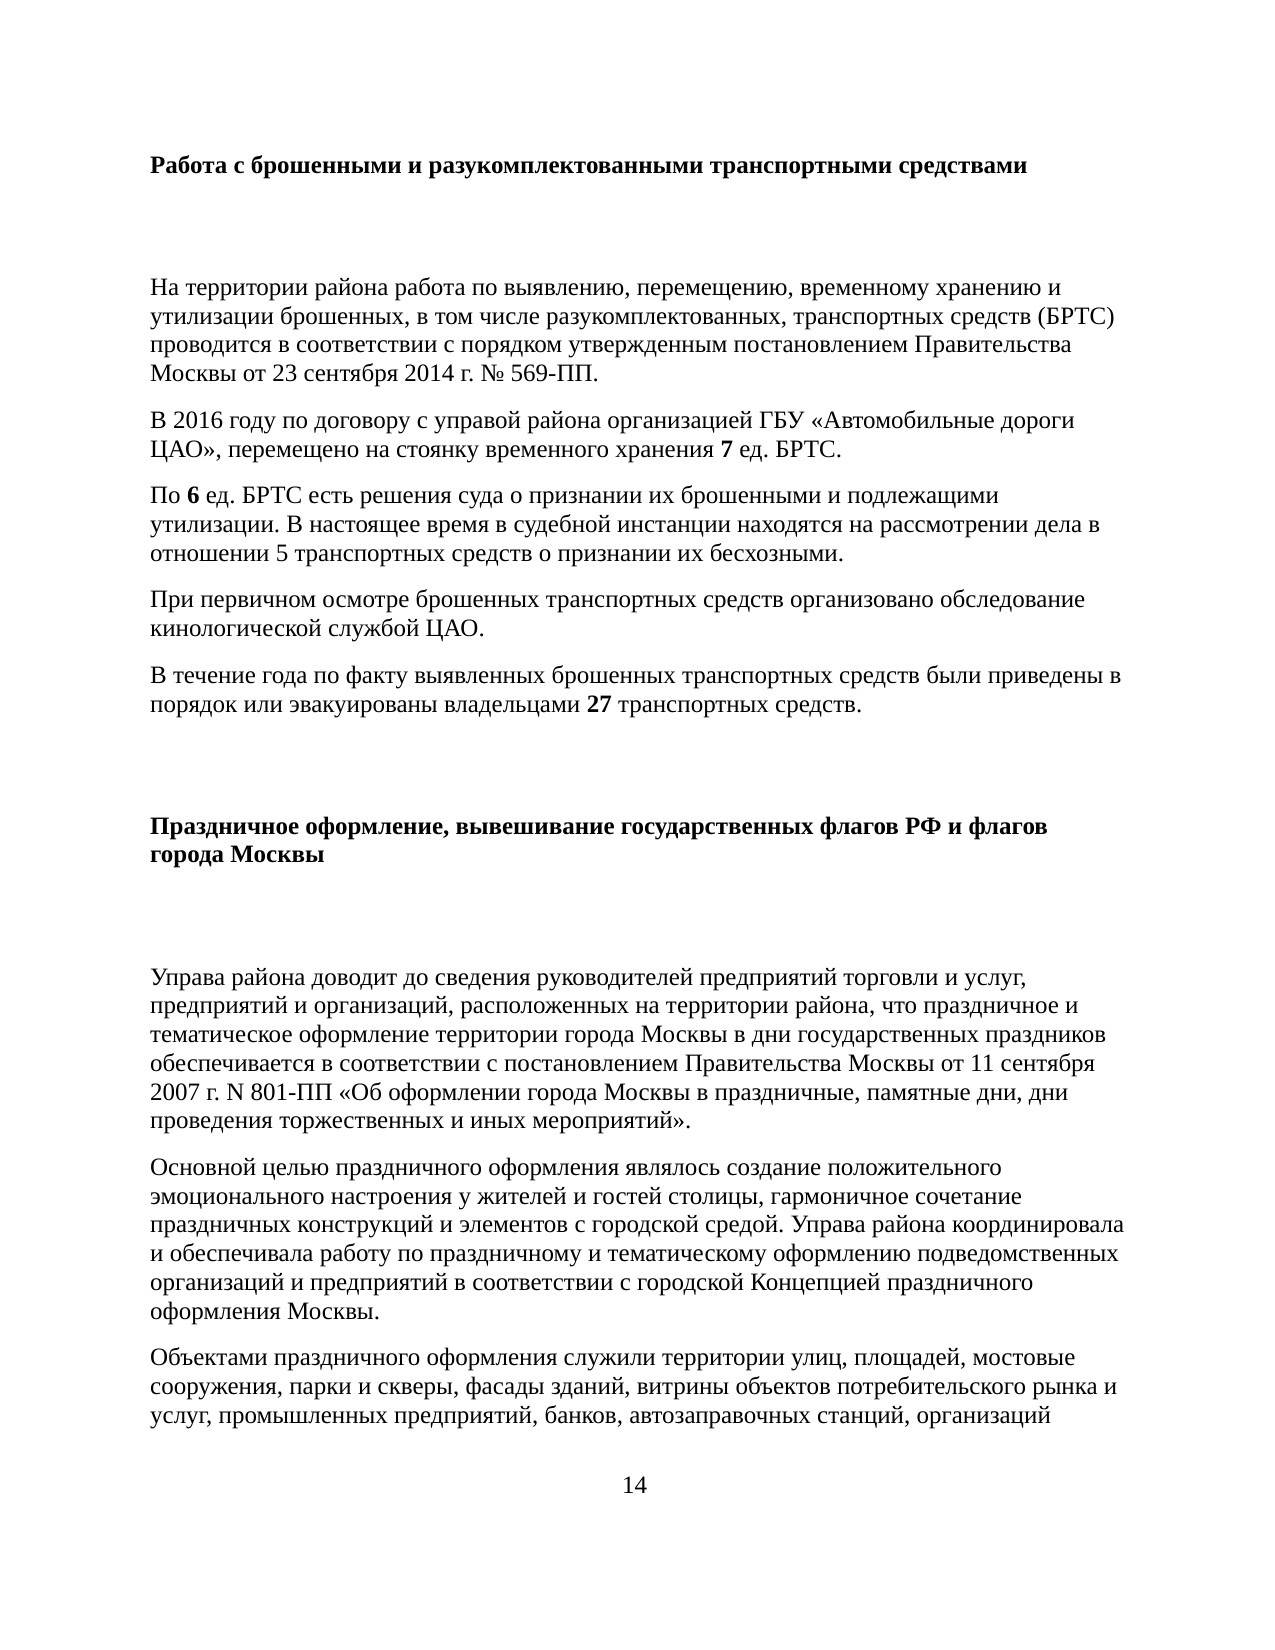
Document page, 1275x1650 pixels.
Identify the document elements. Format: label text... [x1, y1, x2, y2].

text Работа с брошенными и разукомплектованными транспортными средствами [150, 150, 1125, 179]
text Управа района доводит до сведения руководителей предприятий торговли и услуг, предприятий и организаций, расположенных на территории района, что праздничное и тематическое оформление территории города Москвы в дни государственных праздников обеспечивается в соответствии с постановлением Правительства Москвы от 11 сентября 2007 г. N 801-ПП «Об оформлении города Москвы в праздничные, памятные дни, дни проведения торжественных и иных мероприятий». [150, 962, 1125, 1134]
text Праздничное оформление, вывешивание государственных флагов РФ и флагов города Москвы [150, 811, 1125, 868]
text Объектами праздничного оформления служили территории улиц, площадей, мостовые сооружения, парки и скверы, фасады зданий, витрины объектов потребительского рынка и услуг, промышленных предприятий, банков, автозаправочных станций, организаций [150, 1342, 1125, 1429]
text В 2016 году по договору с управой района организацией ГБУ «Автомобильные дороги ЦАО», перемещено на стоянку временного хранения 7 ед. БРТС. [150, 405, 1125, 462]
text На территории района работа по выявлению, перемещению, временному хранению и утилизации брошенных, в том числе разукомплектованных, транспортных средств (БРТС) проводится в соответствии с порядком утвержденным постановлением Правительства Москвы от 23 сентября 2014 г. № 569-ПП. [150, 272, 1125, 387]
text При первичном осмотре брошенных транспортных средств организовано обследование кинологической службой ЦАО. [150, 584, 1125, 642]
text По 6 ед. БРТС есть решения суда о признании их брошенными и подлежащими утилизации. В настоящее время в судебной инстанции находятся на рассмотрении дела в отношении 5 транспортных средств о признании их бесхозными. [150, 480, 1125, 567]
text Основной целью праздничного оформления являлось создание положительного эмоционального настроения у жителей и гостей столицы, гармоничное сочетание праздничных конструкций и элементов с городской средой. Управа района координировала и обеспечивала работу по праздничному и тематическому оформлению подведомственных организаций и предприятий в соответствии с городской Концепцией праздничного оформления Москвы. [150, 1152, 1125, 1324]
text В течение года по факту выявленных брошенных транспортных средств были приведены в порядок или эвакуированы владельцами 27 транспортных средств. [150, 660, 1125, 717]
